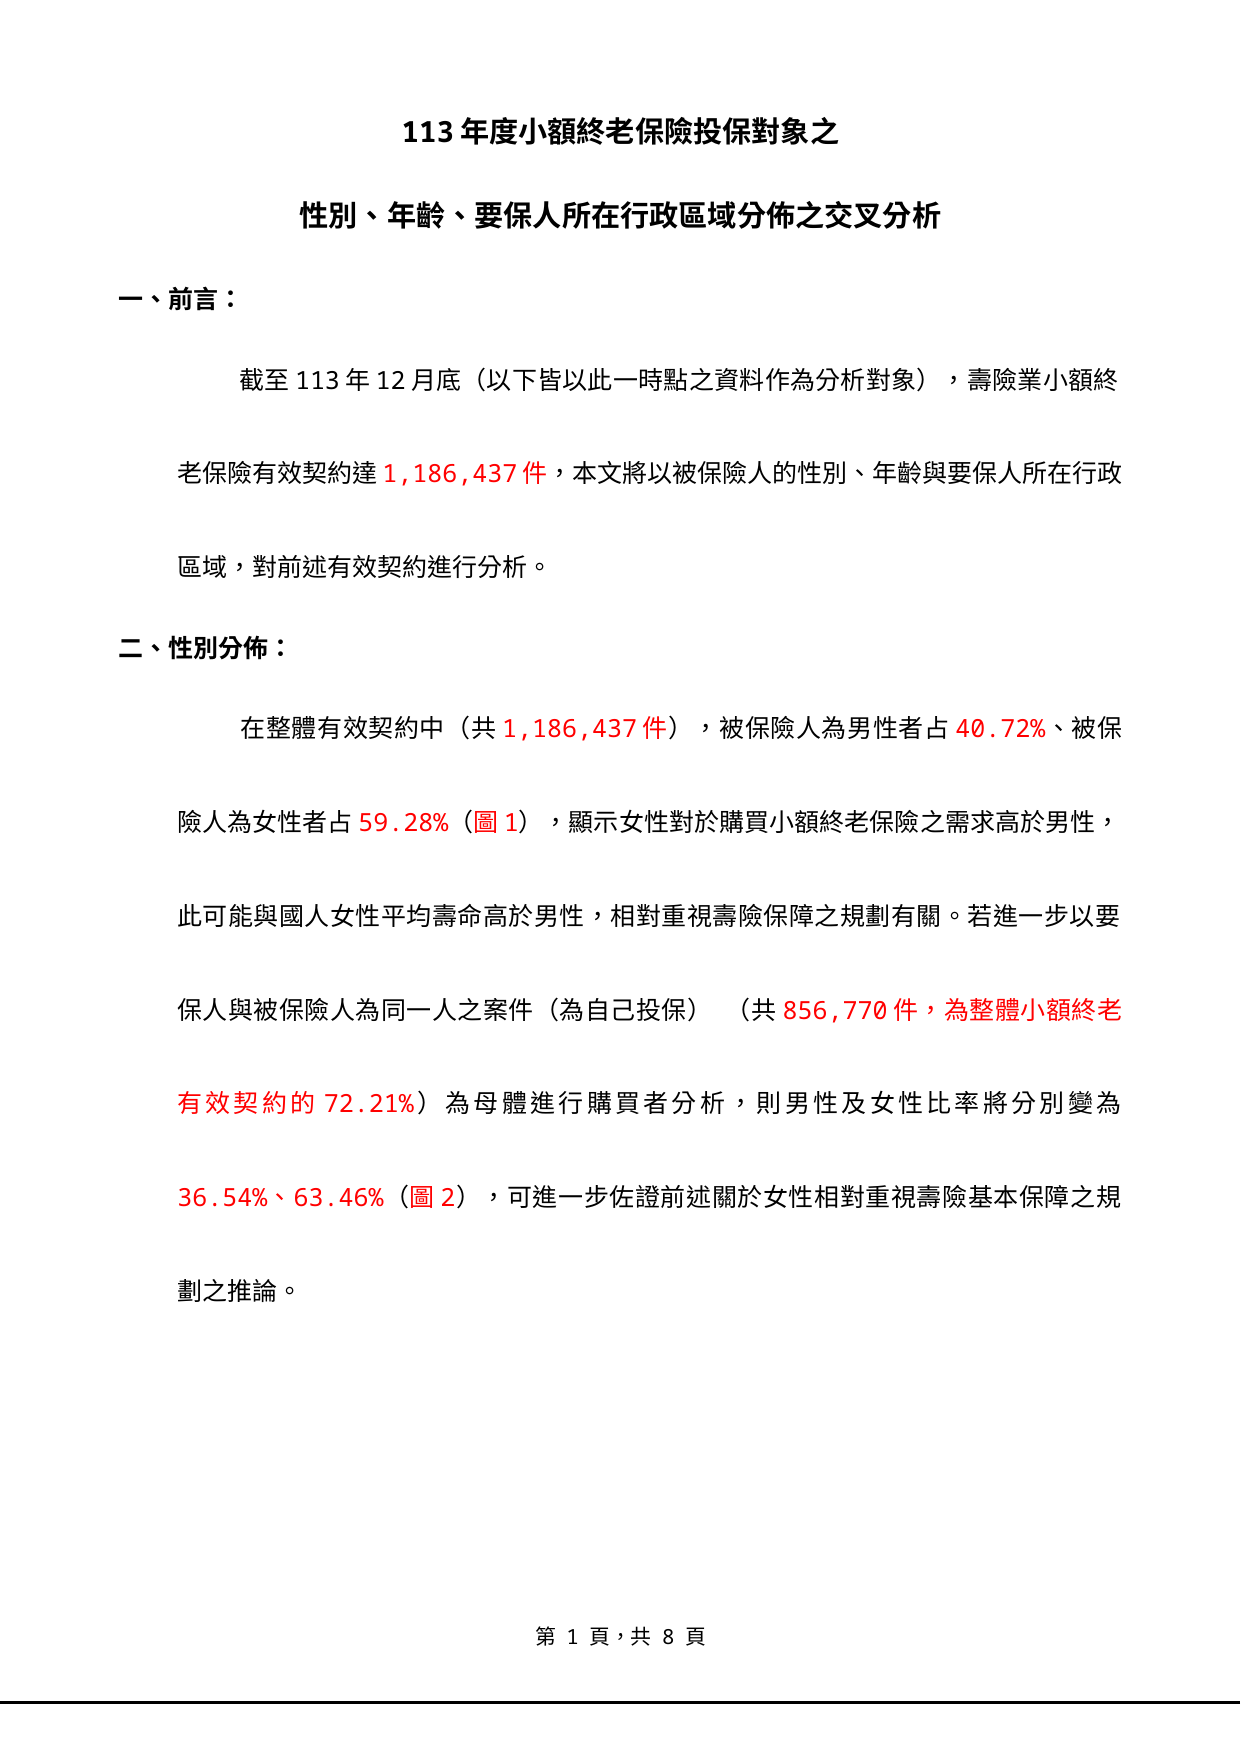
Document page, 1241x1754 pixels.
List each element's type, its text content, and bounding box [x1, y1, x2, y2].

text 二、性別分佈： [118, 605, 1122, 667]
text 113年度小額終老保險投保對象之 [118, 89, 1122, 151]
text 截至113年12月底（以下皆以此一時點之資料作為分析對象），壽險業小額終老保險有效契約達1,186,437件，本文將以被保險人的性別、年齡與要保人所在行政區域，對前述有效契約進行分析。 [177, 337, 1122, 587]
text 一、前言： [118, 256, 1122, 318]
text 在整體有效契約中（共1,186,437件），被保險人為男性者占40.72%、被保險人為女性者占59.28%（圖1），顯示女性對於購買小額終老保險之需求高於男性，此可能與國人女性平均壽命高於男性，相對重視壽險保障之規劃有關。若進一步以要保人與被保險人為同一人之案件（為自己投保） （共856,770件，為整體小額終老有效契約的72.21%）為母體進行購買者分析，則男性及女性比率將分別變為36.54%、63.46%（圖2），可進一步佐證前述關於女性相對重視壽險基本保障之規劃之推論。 [177, 685, 1122, 1310]
text 性別、年齡、要保人所在行政區域分佈之交叉分析 [118, 172, 1122, 235]
